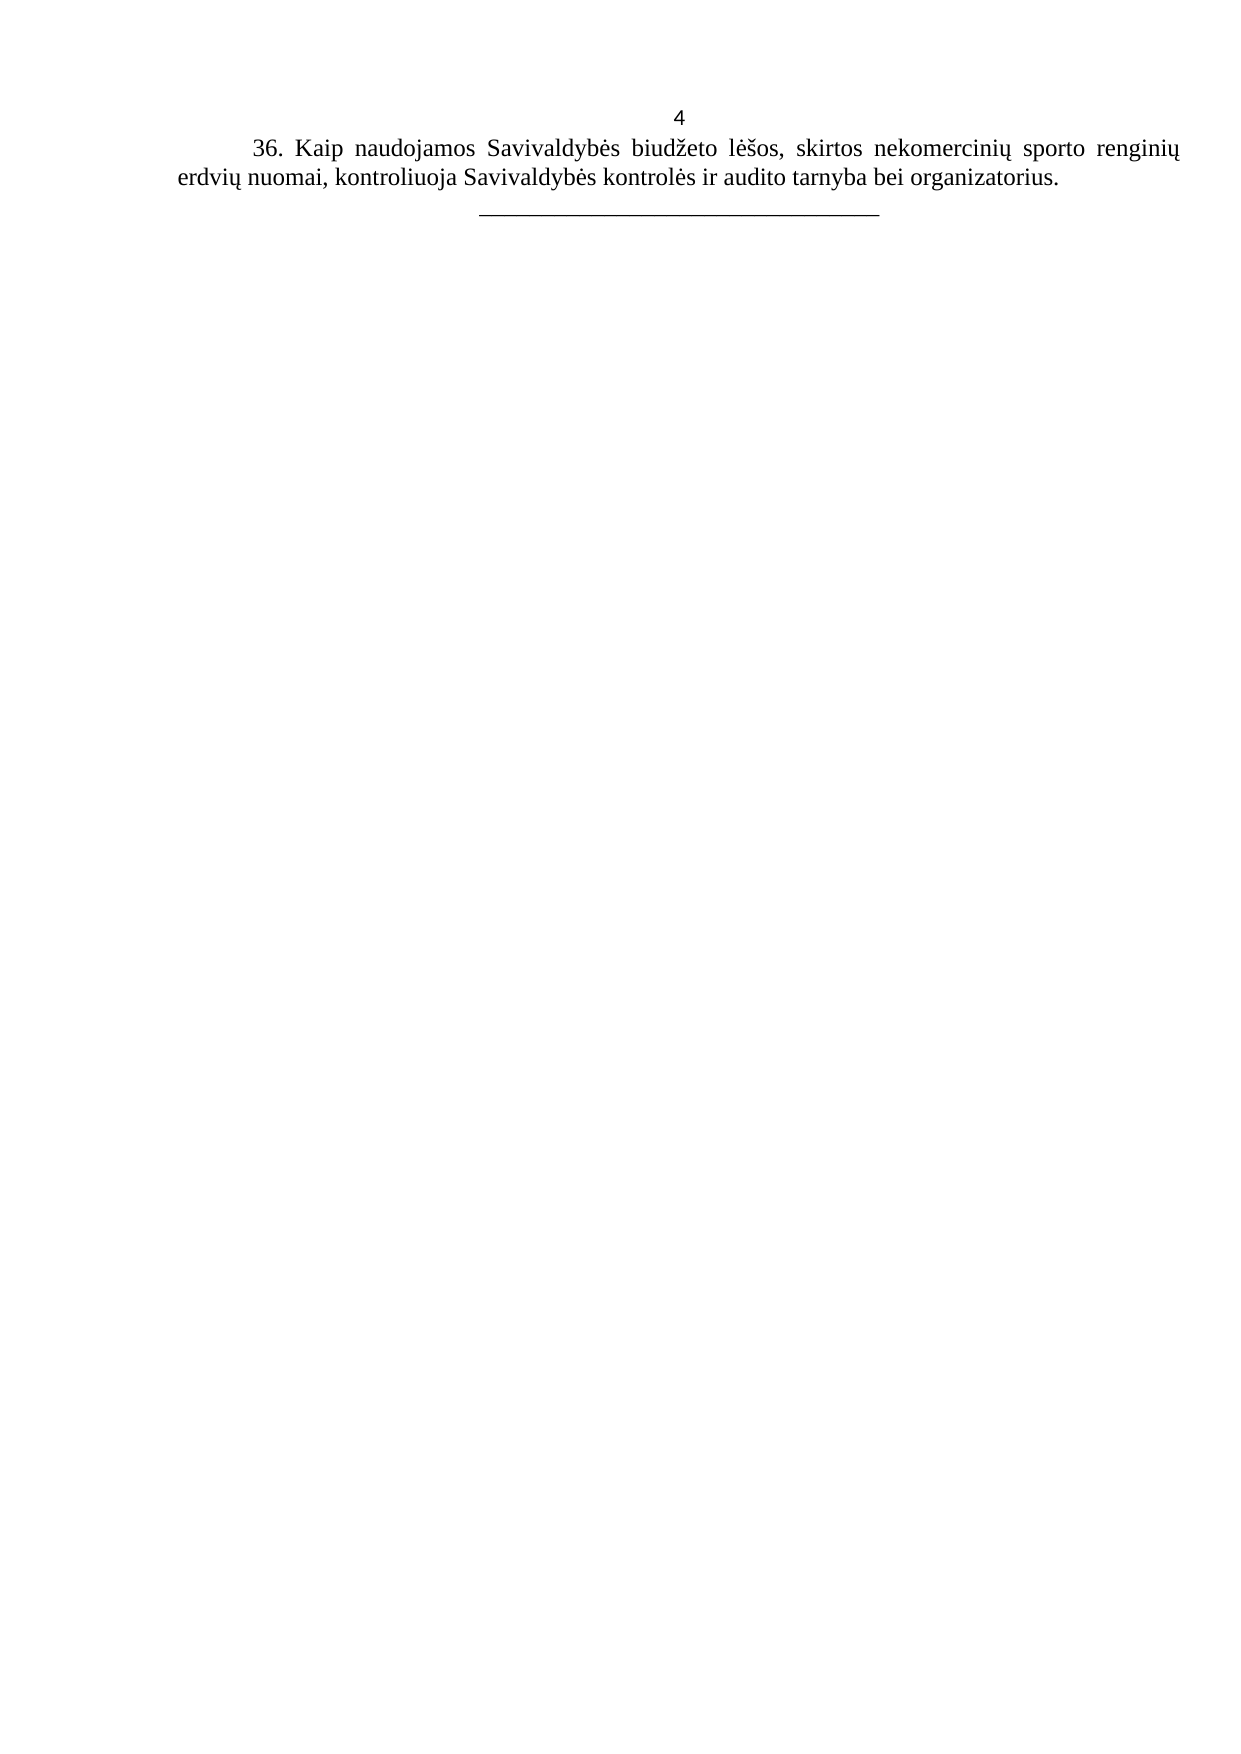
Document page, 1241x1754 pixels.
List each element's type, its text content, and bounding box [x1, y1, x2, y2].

text ________________________________ [177, 190, 1181, 219]
text 36. Kaip naudojamos Savivaldybės biudžeto lėšos, skirtos nekomercinių sporto renginių erdvių nuomai, kontroliuoja Savivaldybės kontrolės ir audito tarnyba bei organizatorius. [177, 133, 1181, 190]
